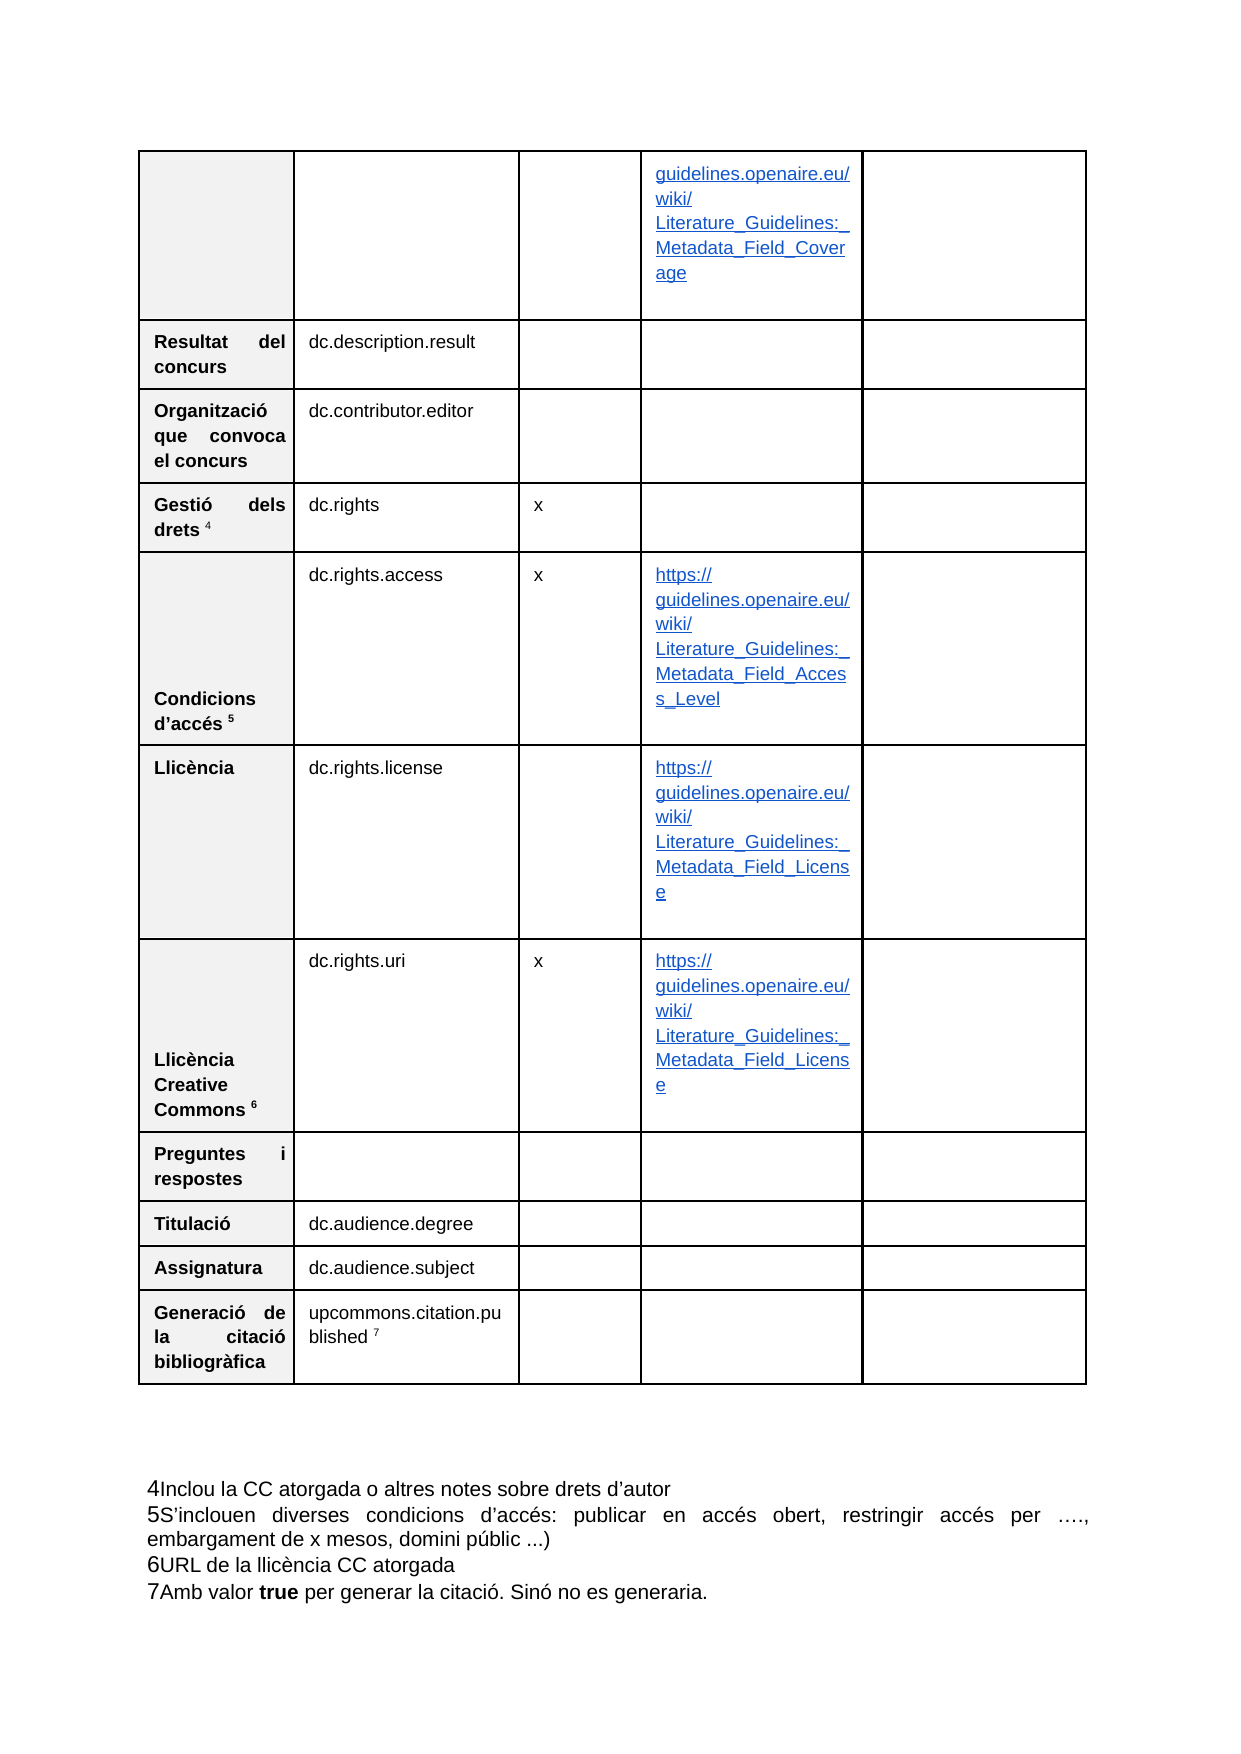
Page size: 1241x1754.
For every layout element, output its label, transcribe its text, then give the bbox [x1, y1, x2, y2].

table_cell x [520, 484, 640, 551]
table_cell [642, 1291, 861, 1383]
table_cell [140, 152, 293, 318]
table_cell [520, 390, 640, 482]
table_cell https://guidelines.openaire.eu/wiki/Literature_Guidelines:_Metadata_Field_Access_Level [642, 553, 861, 744]
table_cell [642, 484, 861, 551]
table_cell x [520, 553, 640, 744]
table_cell Llicència [140, 746, 293, 937]
table_cell dc.audience.subject [295, 1247, 518, 1289]
table_cell https://guidelines.openaire.eu/wiki/Literature_Guidelines:_Metadata_Field_License [642, 746, 861, 937]
table_cell [864, 940, 1085, 1131]
table_cell [864, 746, 1085, 937]
table_cell [295, 152, 518, 318]
table_cell [864, 1133, 1085, 1200]
table_cell [864, 1291, 1085, 1383]
table_cell Resultat del concurs [140, 321, 293, 388]
table_cell [642, 1133, 861, 1200]
table_cell [520, 1247, 640, 1289]
table_cell https://guidelines.openaire.eu/wiki/Literature_Guidelines:_Metadata_Field_License [642, 940, 861, 1131]
table_cell [295, 1133, 518, 1200]
table_cell dc.rights.access [295, 553, 518, 744]
table_cell dc.audience.degree [295, 1202, 518, 1244]
table_cell x [520, 940, 640, 1131]
table_cell Condicions d’accés [140, 553, 293, 744]
table_cell Preguntes i respostes [140, 1133, 293, 1200]
table_cell [520, 152, 640, 318]
table_cell [520, 1202, 640, 1244]
table_cell Gestió dels drets [140, 484, 293, 551]
table_cell guidelines.openaire.eu/wiki/Literature_Guidelines:_Metadata_Field_Coverage [642, 152, 861, 318]
table_cell [520, 1133, 640, 1200]
table_cell [864, 1247, 1085, 1289]
table_cell [520, 746, 640, 937]
table_cell [864, 321, 1085, 388]
table_cell [642, 1247, 861, 1289]
table_cell dc.rights.uri [295, 940, 518, 1131]
table_cell Titulació [140, 1202, 293, 1244]
table_cell Llicència Creative Commons [140, 940, 293, 1131]
table_cell dc.contributor.editor [295, 390, 518, 482]
table_cell Organització que convoca el concurs [140, 390, 293, 482]
table_cell dc.rights.license [295, 746, 518, 937]
table_cell upcommons.citation.published [295, 1291, 518, 1383]
table_cell dc.description.result [295, 321, 518, 388]
table_cell [520, 1291, 640, 1383]
table_cell [642, 1202, 861, 1244]
table_cell [864, 1202, 1085, 1244]
table_cell [642, 321, 861, 388]
table_cell [864, 553, 1085, 744]
table_cell [864, 390, 1085, 482]
table_cell [642, 390, 861, 482]
table_cell Assignatura [140, 1247, 293, 1289]
table_cell [864, 484, 1085, 551]
table_cell [520, 321, 640, 388]
table_cell Generació de la citació bibliogràfica [140, 1291, 293, 1383]
table_cell dc.rights [295, 484, 518, 551]
table_cell [864, 152, 1085, 318]
